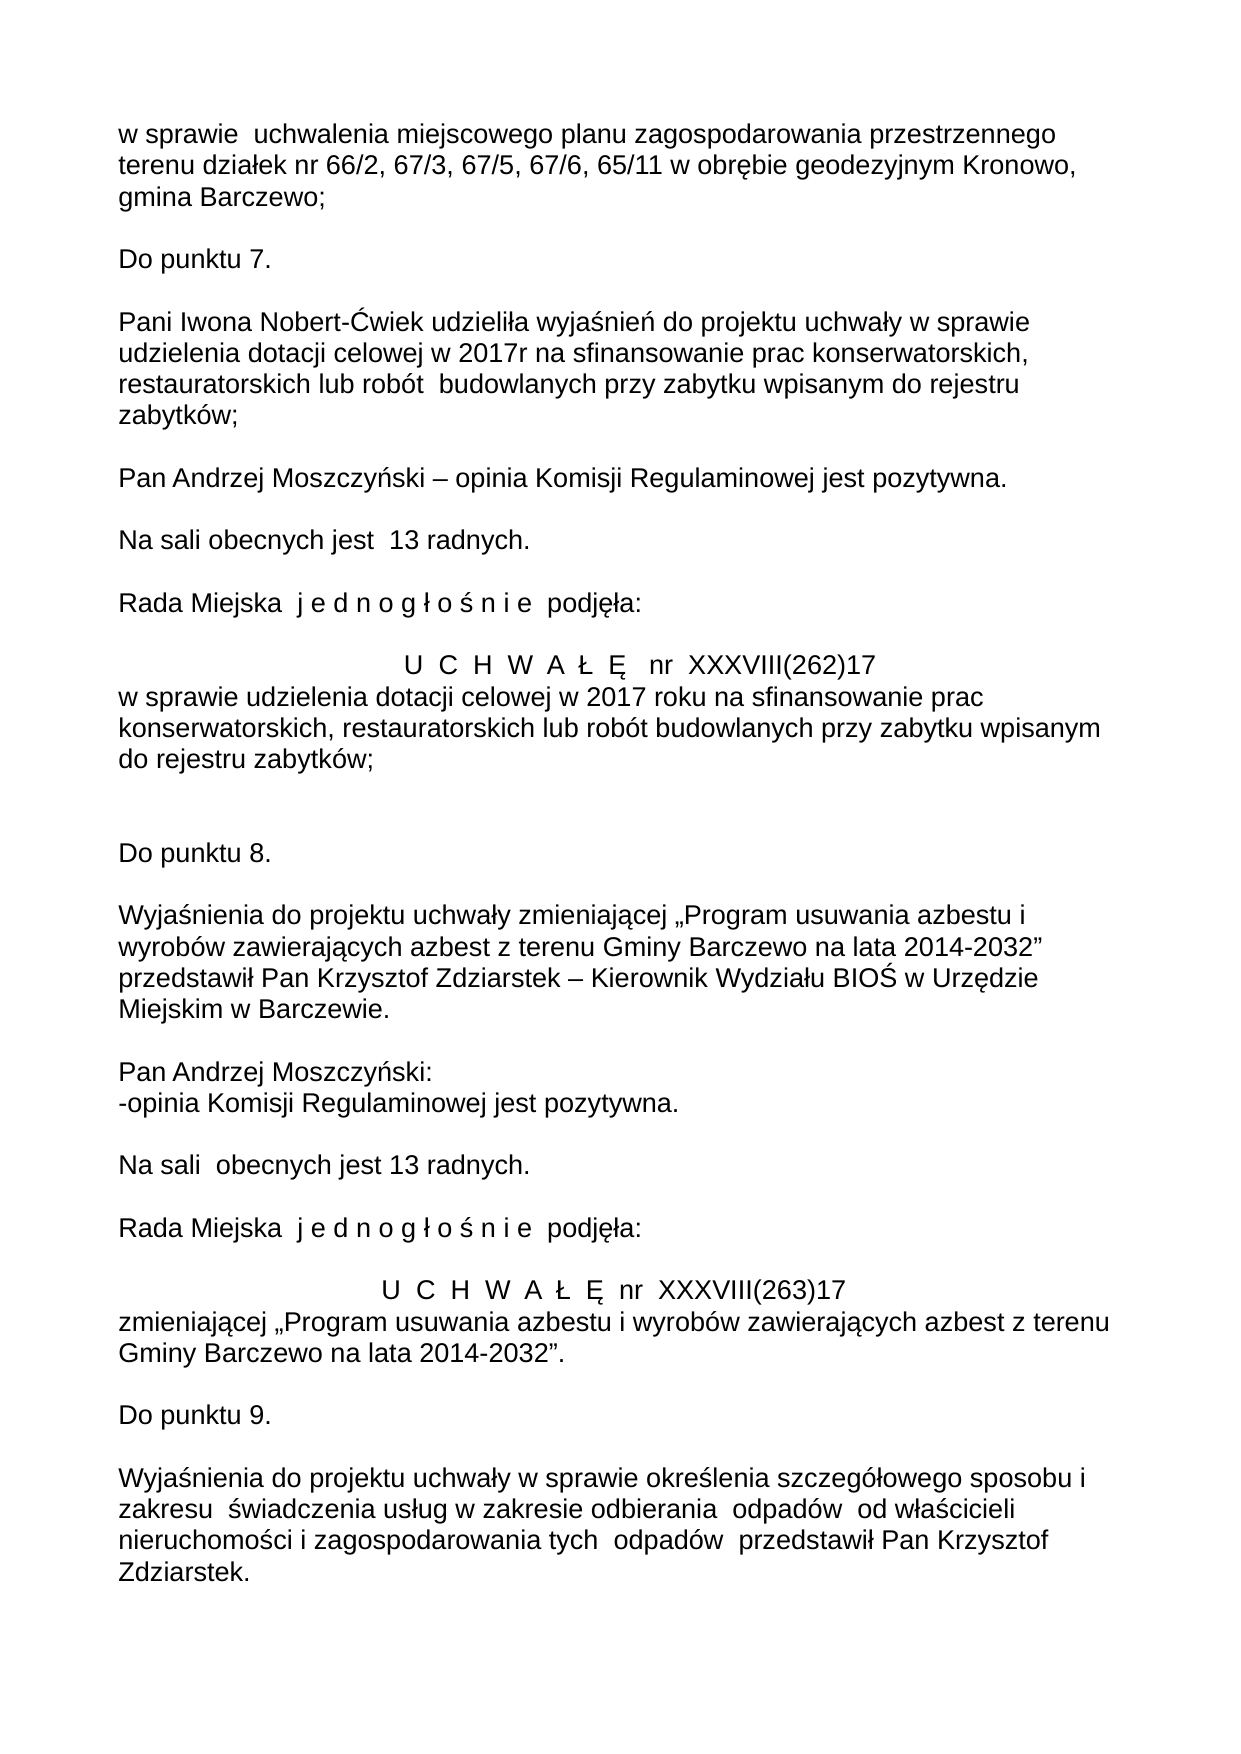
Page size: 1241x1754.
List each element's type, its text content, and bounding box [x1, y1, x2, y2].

text Na sali obecnych jest 13 radnych. [118, 1149, 1122, 1181]
text Wyjaśnienia do projektu uchwały zmieniającej „Program usuwania azbestu i wyrobów zawierających azbest z terenu Gminy Barczewo na lata 2014-2032” [118, 899, 1122, 962]
text Rada Miejska j e d n o g ł o ś n i e podjęła: [118, 1212, 1122, 1243]
text Do punktu 8. [118, 837, 1122, 868]
text Pan Andrzej Moszczyński – opinia Komisji Regulaminowej jest pozytywna. [118, 462, 1122, 493]
text U C H W A Ł Ę nr XXXVIII(263)17 [118, 1274, 1122, 1306]
text gmina Barczewo; [118, 181, 1122, 212]
text w sprawie udzielenia dotacji celowej w 2017 roku na sfinansowanie prac konserwatorskich, restauratorskich lub robót budowlanych przy zabytku wpisanym do rejestru zabytków; [118, 681, 1122, 774]
text -opinia Komisji Regulaminowej jest pozytywna. [118, 1087, 1122, 1118]
text Pan Andrzej Moszczyński: [118, 1056, 1122, 1087]
text Rada Miejska j e d n o g ł o ś n i e podjęła: [118, 587, 1122, 618]
text przedstawił Pan Krzysztof Zdziarstek – Kierownik Wydziału BIOŚ w Urzędzie Miejskim w Barczewie. [118, 962, 1122, 1024]
text U C H W A Ł Ę nr XXXVIII(262)17 [118, 649, 1122, 681]
text Do punktu 7. [118, 243, 1122, 274]
text Wyjaśnienia do projektu uchwały w sprawie określenia szczegółowego sposobu i zakresu świadczenia usług w zakresie odbierania odpadów od właścicieli nieruchomości i zagospodarowania tych odpadów przedstawił Pan Krzysztof Zdziarstek. [118, 1462, 1122, 1587]
text w sprawie uchwalenia miejscowego planu zagospodarowania przestrzennego terenu działek nr 66/2, 67/3, 67/5, 67/6, 65/11 w obrębie geodezyjnym Kronowo, [118, 118, 1122, 181]
text Na sali obecnych jest 13 radnych. [118, 524, 1122, 556]
text zmieniającej „Program usuwania azbestu i wyrobów zawierających azbest z terenu Gminy Barczewo na lata 2014-2032”. [118, 1306, 1122, 1368]
text Pani Iwona Nobert-Ćwiek udzieliła wyjaśnień do projektu uchwały w sprawie udzielenia dotacji celowej w 2017r na sfinansowanie prac konserwatorskich, restauratorskich lub robót budowlanych przy zabytku wpisanym do rejestru zabytków; [118, 306, 1122, 431]
text Do punktu 9. [118, 1399, 1122, 1431]
